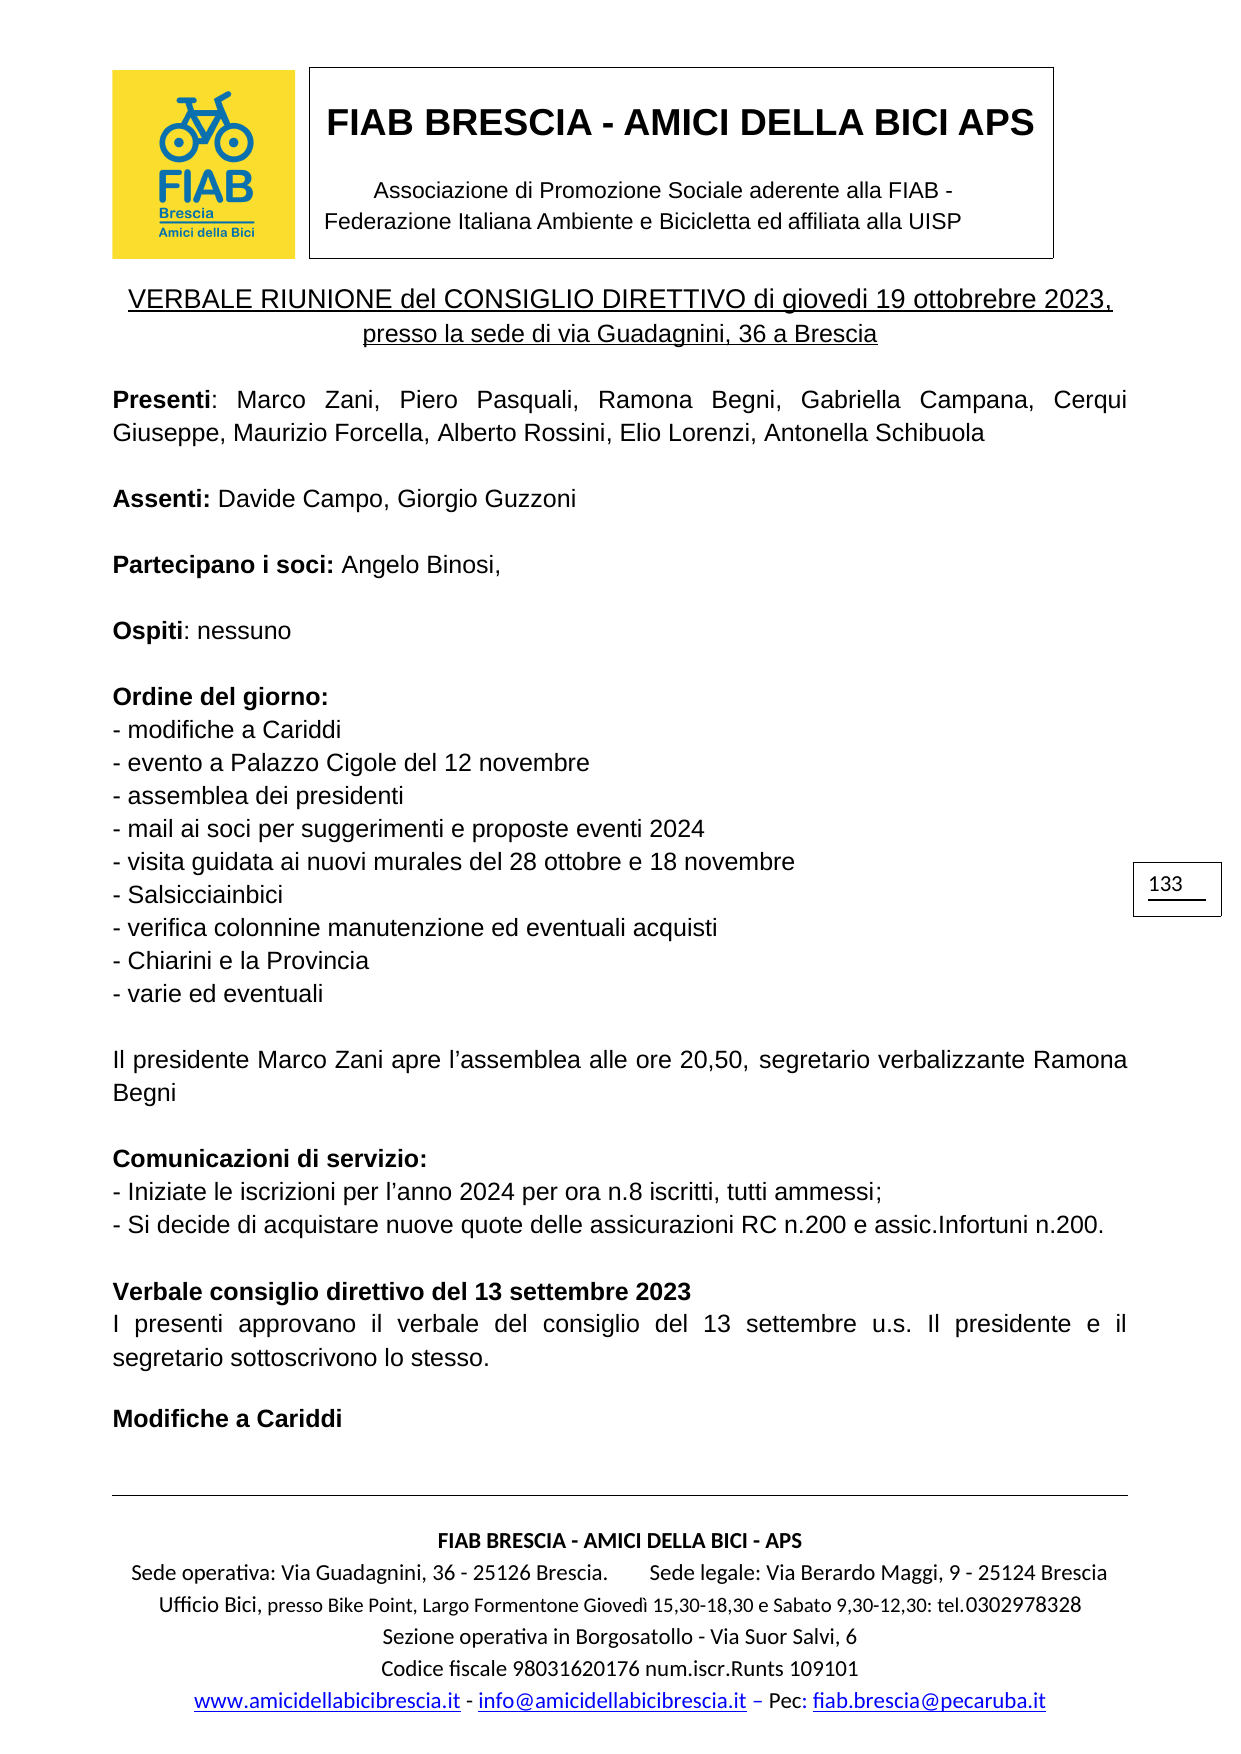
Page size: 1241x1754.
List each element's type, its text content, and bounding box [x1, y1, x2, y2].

text - modifiche a Cariddi [112, 715, 1128, 744]
text - evento a Palazzo Cigole del 12 novembre [112, 748, 1128, 777]
text - visita guidata ai nuovi murales del 28 ottobre e 18 novembre [112, 847, 1128, 876]
text - varie ed eventuali [112, 979, 1128, 1008]
text - Chiarini e la Provincia [112, 946, 1128, 975]
text Ordine del giorno: [112, 682, 1128, 711]
text Assenti: Davide Campo, Giorgio Guzzoni [112, 484, 1128, 513]
text - assemblea dei presidenti [112, 781, 1128, 810]
text Comunicazioni di servizio: [112, 1144, 1128, 1173]
text presso la sede di via Guadagnini, 36 a Brescia [112, 319, 1128, 348]
text Verbale consiglio direttivo del 13 settembre 2023 [112, 1276, 1128, 1305]
text - Salsicciainbici [112, 880, 1128, 909]
text Il presidente Marco Zani apre l’assemblea alle ore 20,50, segretario verbalizzante Ramona Begni [112, 1045, 1128, 1107]
text VERBALE RIUNIONE del CONSIGLIO DIRETTIVO di giovedi 19 ottobrebre 2023, [112, 283, 1128, 314]
text Partecipano i soci: Angelo Binosi, [112, 550, 1128, 579]
text - Iniziate le iscrizioni per l’anno 2024 per ora n.8 iscritti, tutti ammessi; [112, 1177, 1128, 1206]
text - mail ai soci per suggerimenti e proposte eventi 2024 [112, 814, 1128, 843]
text I presenti approvano il verbale del consiglio del 13 settembre u.s. Il presidente e il segretario sottoscrivono lo stesso. [112, 1309, 1128, 1371]
picture [112, 70, 296, 259]
text Ospiti: nessuno [112, 616, 1128, 645]
text - Si decide di acquistare nuove quote delle assicurazioni RC n.200 e assic.Infortuni n.200. [112, 1210, 1128, 1239]
text Presenti: Marco Zani, Piero Pasquali, Ramona Begni, Gabriella Campana, Cerqui Giuseppe, Maurizio Forcella, Alberto Rossini, Elio Lorenzi, Antonella Schibuola [112, 385, 1128, 447]
text Modifiche a Cariddi [112, 1404, 1128, 1433]
text - verifica colonnine manutenzione ed eventuali acquisti [112, 913, 1128, 942]
